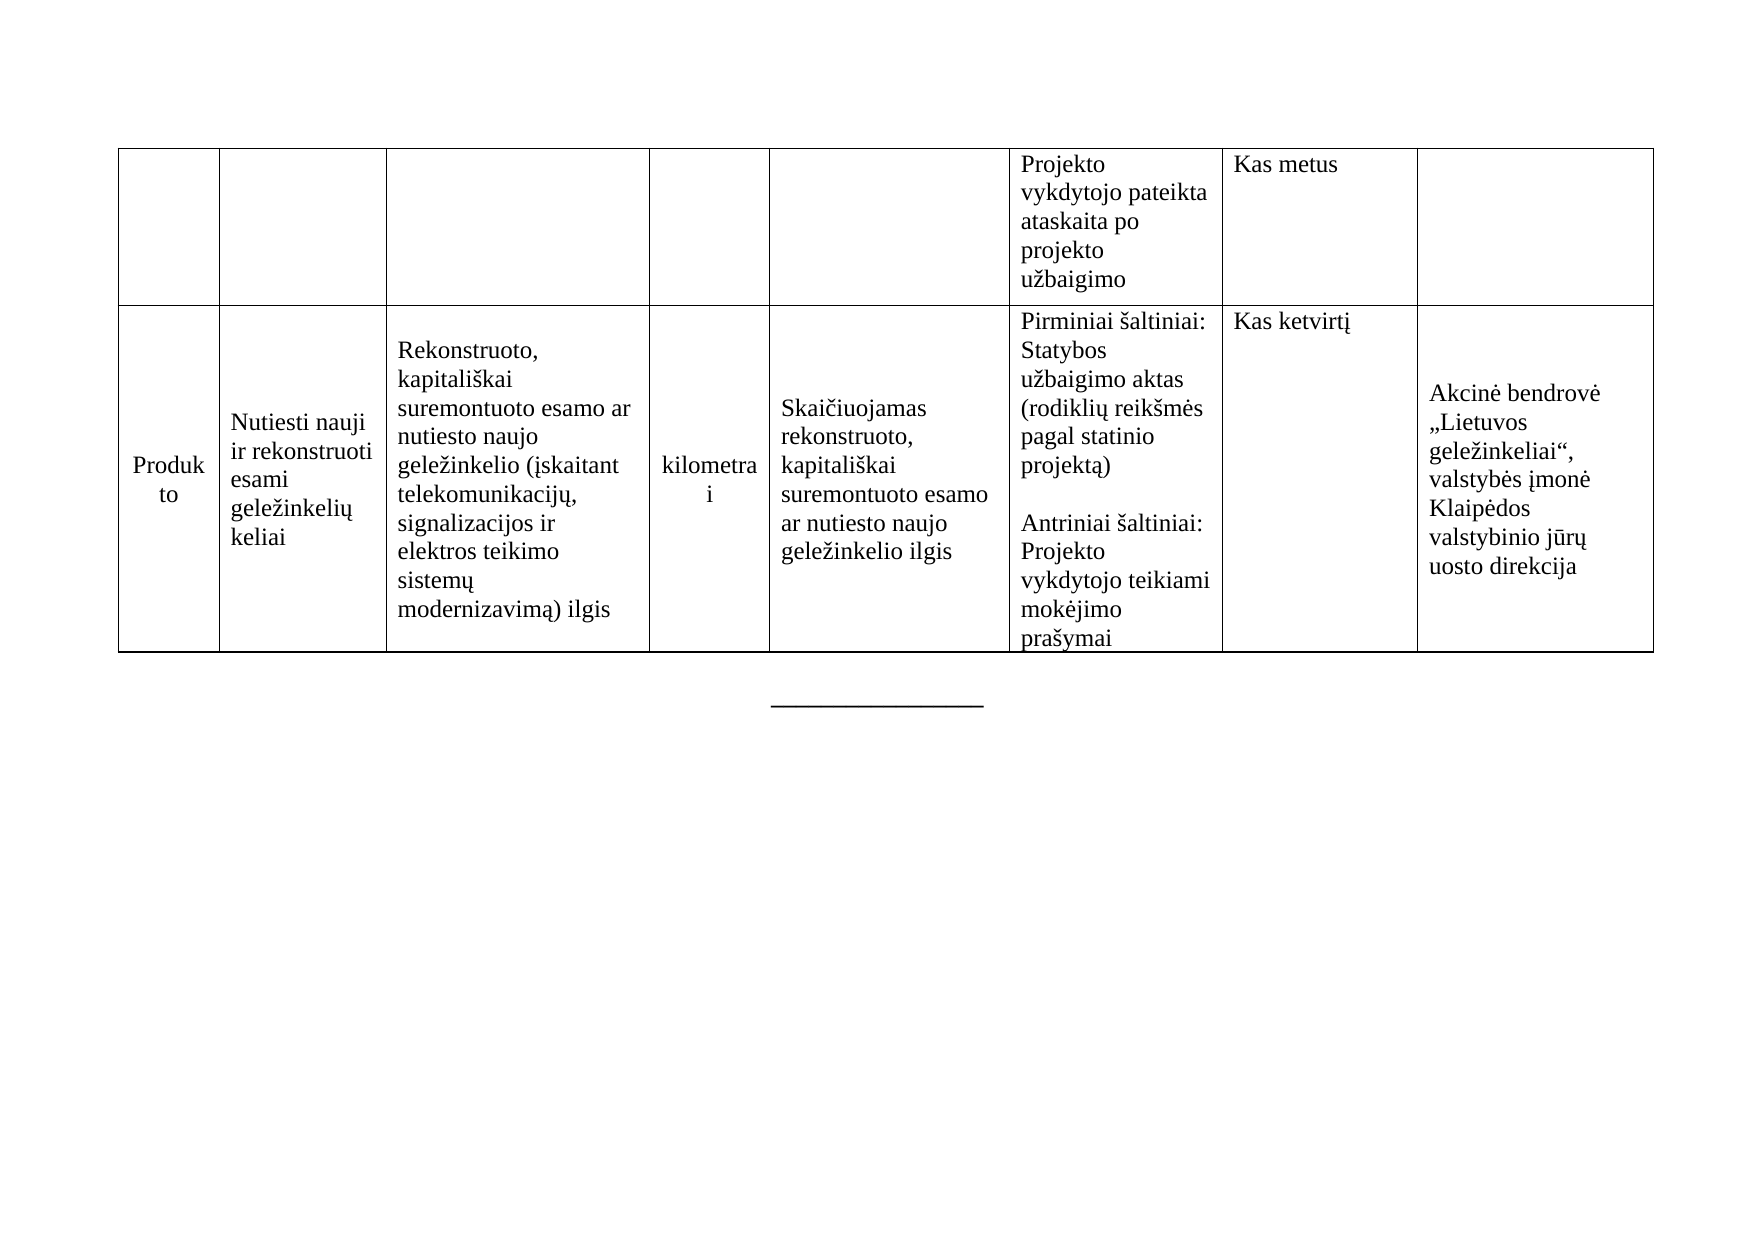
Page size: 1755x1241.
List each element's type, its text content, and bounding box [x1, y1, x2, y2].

table_cell [220, 149, 386, 305]
table_cell [1418, 149, 1653, 305]
table_cell [387, 149, 649, 305]
table_cell Produkto [119, 306, 219, 651]
text _________________ [118, 681, 1636, 710]
table_cell Akcinė bendrovė „Lietuvos geležinkeliai“, valstybės įmonė Klaipėdos valstybinio jūrų uosto direkcija [1418, 306, 1653, 651]
table_cell kilometrai [650, 306, 769, 651]
table_cell Pirminiai šaltiniai: Statybos užbaigimo aktas (rodiklių reikšmės pagal statinio projektą) Antriniai šaltiniai: Projekto vykdytojo teikiami mokėjimo prašymai [1010, 306, 1222, 651]
table_cell [770, 149, 1009, 305]
table_cell Kas metus [1223, 149, 1417, 305]
table_cell Nutiesti nauji ir rekonstruoti esami geležinkelių keliai [220, 306, 386, 651]
table_cell [119, 149, 219, 305]
table_cell Skaičiuojamas rekonstruoto, kapitališkai suremontuoto esamo ar nutiesto naujo geležinkelio ilgis [770, 306, 1009, 651]
table_cell Rekonstruoto, kapitališkai suremontuoto esamo ar nutiesto naujo geležinkelio (įskaitant telekomunikacijų, signalizacijos ir elektros teikimo sistemų modernizavimą) ilgis [387, 306, 649, 651]
table_cell Kas ketvirtį [1223, 306, 1417, 651]
table_cell [650, 149, 769, 305]
table_cell Projekto vykdytojo pateikta ataskaita po projekto užbaigimo [1010, 149, 1222, 305]
